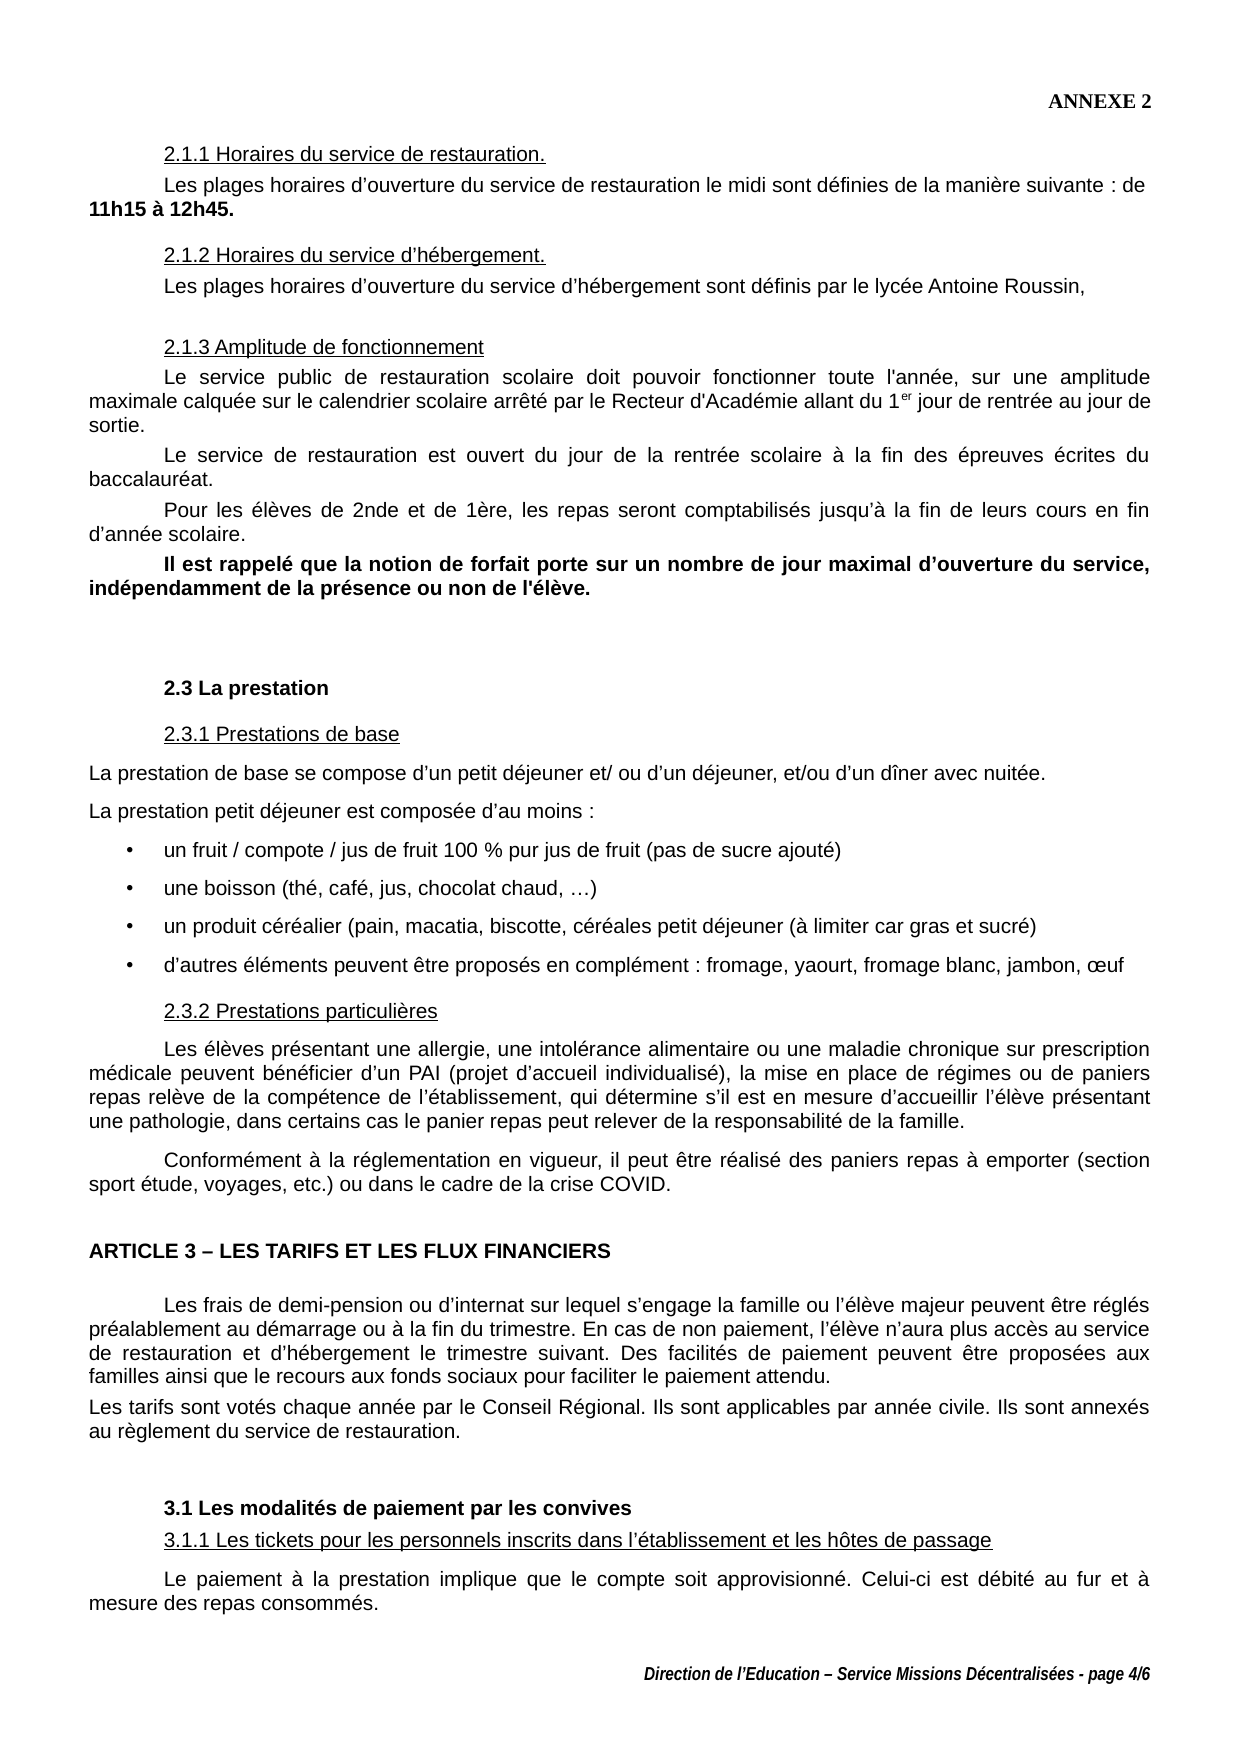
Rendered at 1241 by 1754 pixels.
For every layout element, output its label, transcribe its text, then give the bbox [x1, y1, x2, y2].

text Le service public de restauration scolaire doit pouvoir fonctionner toute l'année, sur une amplitude maximale calquée sur le calendrier scolaire arrêté par le Recteur d'Académie allant du 1er jour de rentrée au jour de sortie. [88, 365, 1152, 437]
text 2.1.2 Horaires du service d’hébergement. [88, 243, 1152, 267]
text 2.1.1 Horaires du service de restauration. [88, 142, 1152, 166]
text 2.3.1 Prestations de base [88, 722, 1152, 746]
text Les plages horaires d’ouverture du service d’hébergement sont définis par le lycée Antoine Roussin, [88, 274, 1152, 298]
text ARTICLE 3 – LES TARIFS ET LES FLUX FINANCIERS [88, 1239, 1152, 1263]
text Les frais de demi-pension ou d’internat sur lequel s’engage la famille ou l’élève majeur peuvent être réglés préalablement au démarrage ou à la fin du trimestre. En cas de non paiement, l’élève n’aura plus accès au service de restauration et d’hébergement le trimestre suivant. Des facilités de paiement peuvent être proposées aux familles ainsi que le recours aux fonds sociaux pour faciliter le paiement attendu. [88, 1292, 1152, 1388]
text Pour les élèves de 2nde et de 1ère, les repas seront comptabilisés jusqu’à la fin de leurs cours en fin d’année scolaire. [88, 498, 1152, 546]
text Les tarifs sont votés chaque année par le Conseil Régional. Ils sont applicables par année civile. Ils sont annexés au règlement du service de restauration. [88, 1395, 1152, 1443]
text La prestation de base se compose d’un petit déjeuner et/ ou d’un déjeuner, et/ou d’un dîner avec nuitée. [88, 761, 1152, 784]
list d’autres éléments peuvent être proposés en complément : fromage, yaourt, fromage blanc, jambon, œuf [126, 952, 1152, 976]
text 3.1.1 Les tickets pour les personnels inscrits dans l’établissement et les hôtes de passage [88, 1528, 1152, 1552]
list un fruit / compote / jus de fruit 100 % pur jus de fruit (pas de sucre ajouté) [126, 838, 1152, 862]
text Il est rappelé que la notion de forfait porte sur un nombre de jour maximal d’ouverture du service, indépendamment de la présence ou non de l'élève. [88, 552, 1152, 600]
list un produit céréalier (pain, macatia, biscotte, céréales petit déjeuner (à limiter car gras et sucré) [126, 914, 1152, 938]
list une boisson (thé, café, jus, chocolat chaud, …) [126, 876, 1152, 900]
text La prestation petit déjeuner est composée d’au moins : [88, 799, 1152, 823]
text 2.3.2 Prestations particulières [88, 999, 1152, 1023]
text Les plages horaires d’ouverture du service de restauration le midi sont définies de la manière suivante : de 11h15 à 12h45. [88, 173, 1152, 221]
text Les élèves présentant une allergie, une intolérance alimentaire ou une maladie chronique sur prescription médicale peuvent bénéficier d’un PAI (projet d’accueil individualisé), la mise en place de régimes ou de paniers repas relève de la compétence de l’établissement, qui détermine s’il est en mesure d’accueillir l’élève présentant une pathologie, dans certains cas le panier repas peut relever de la responsabilité de la famille. [88, 1037, 1152, 1133]
text 2.1.3 Amplitude de fonctionnement [88, 334, 1152, 358]
text 3.1 Les modalités de paiement par les convives [88, 1496, 1152, 1520]
text 2.3 La prestation [88, 675, 1152, 699]
text Le service de restauration est ouvert du jour de la rentrée scolaire à la fin des épreuves écrites du baccalauréat. [88, 443, 1152, 491]
text Le paiement à la prestation implique que le compte soit approvisionné. Celui-ci est débité au fur et à mesure des repas consommés. [88, 1566, 1152, 1614]
text Conformément à la réglementation en vigueur, il peut être réalisé des paniers repas à emporter (section sport étude, voyages, etc.) ou dans le cadre de la crise COVID. [88, 1148, 1152, 1196]
